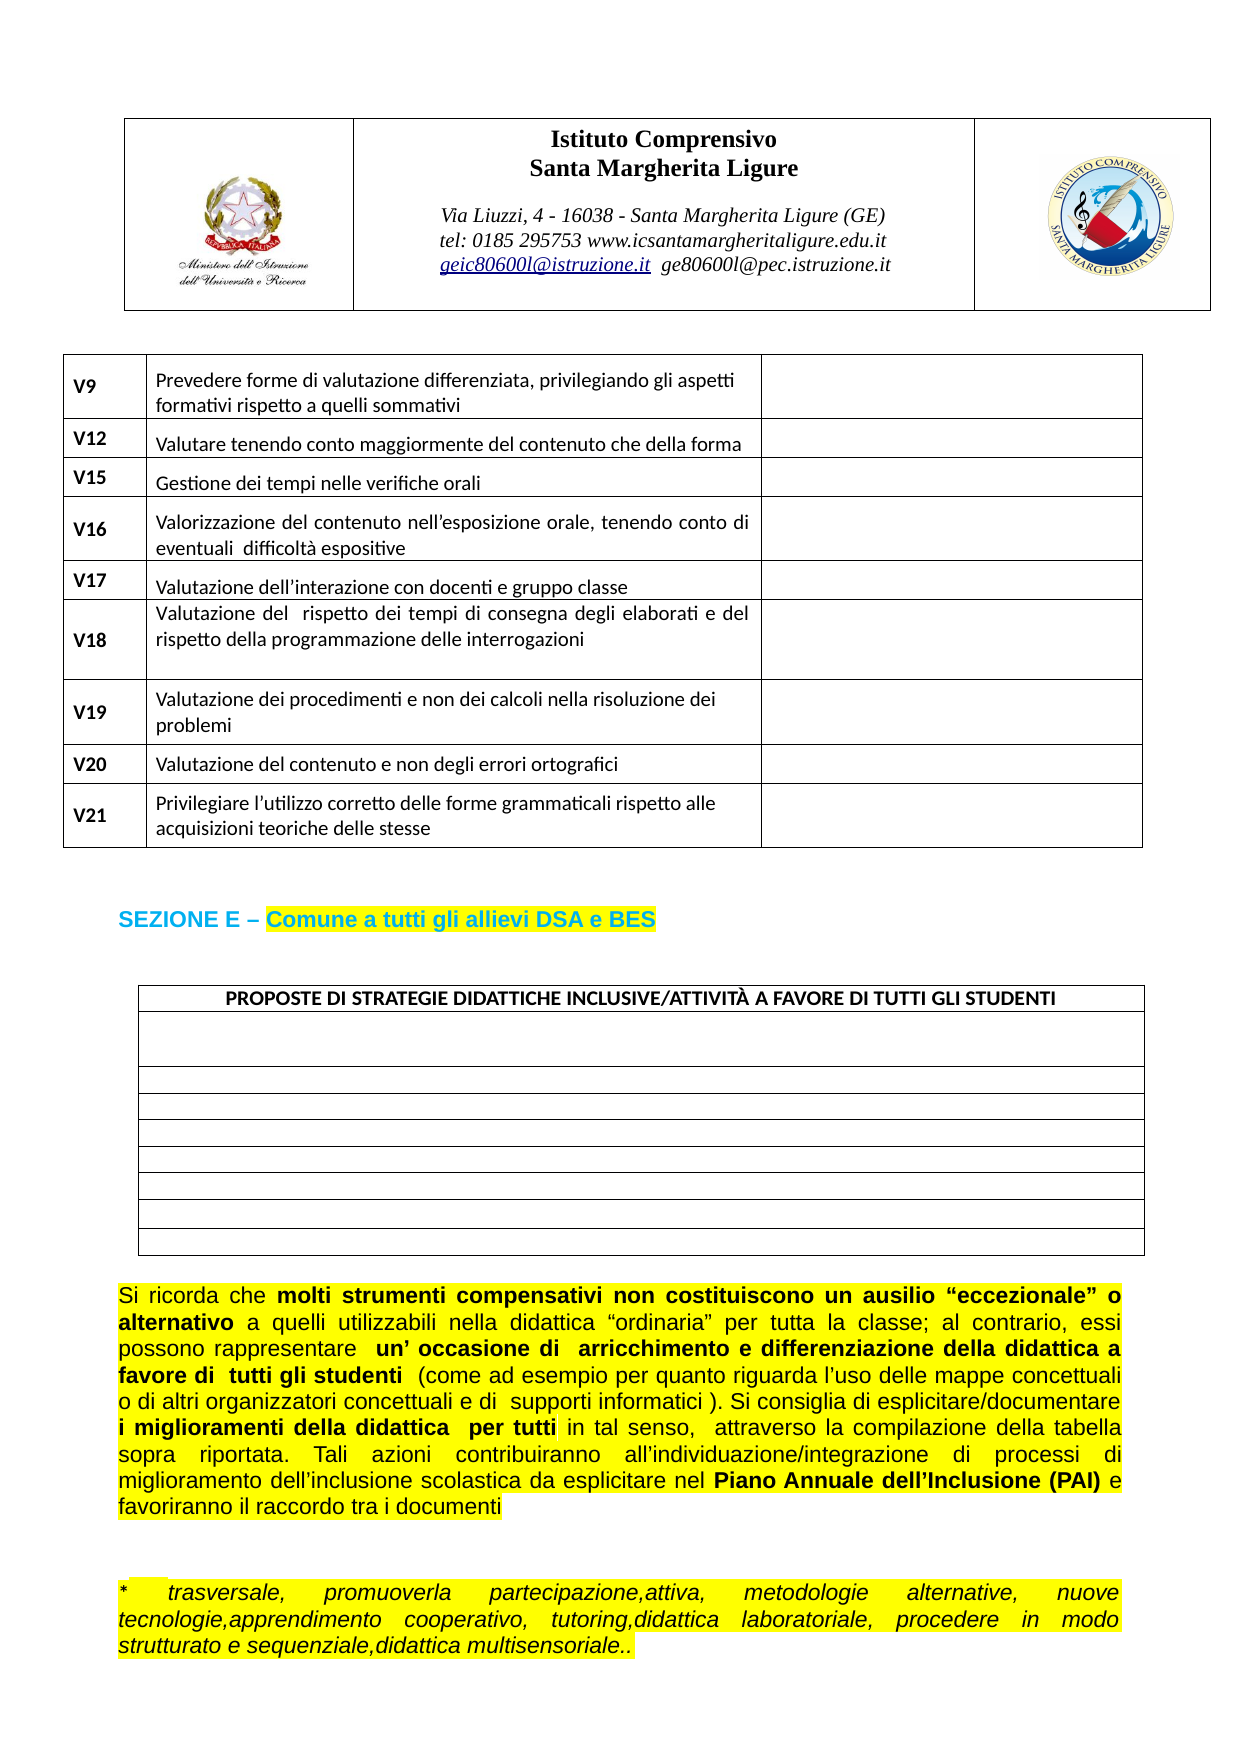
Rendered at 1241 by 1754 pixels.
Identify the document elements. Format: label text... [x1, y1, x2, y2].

table_cell [762, 680, 1142, 744]
text * trasversale, promuoverla partecipazione,attiva, metodologie alternative, nuove tecnologie,apprendimento cooperativo, tutoring,didattica laboratoriale, procedere in modo strutturato e sequenziale,didattica multisensoriale.. [118, 1577, 1122, 1659]
table_cell [762, 600, 1142, 679]
table_cell [139, 1147, 1144, 1172]
table_cell [762, 419, 1142, 457]
table_cell V18 [64, 600, 146, 679]
table_cell Prevedere forme di valutazione differenziata, privilegiando gli aspetti formativi rispetto a quelli sommativi [147, 355, 761, 418]
table_cell Valutare tenendo conto maggiormente del contenuto che della forma [147, 419, 761, 457]
table_cell V21 [64, 784, 146, 847]
table_cell V12 [64, 419, 146, 457]
table_cell [762, 458, 1142, 496]
table_cell [762, 497, 1142, 560]
table_cell [762, 355, 1142, 418]
table_cell [139, 1200, 1144, 1228]
table_cell V15 [64, 458, 146, 496]
table_cell V9 [64, 355, 146, 418]
table_cell [139, 1067, 1144, 1093]
table_cell [139, 1173, 1144, 1198]
table_cell V20 [64, 745, 146, 783]
table_cell [762, 745, 1142, 783]
text SEZIONE E – Comune a tutti gli allievi DSA e BES [118, 906, 1122, 932]
table_cell [762, 784, 1142, 847]
table_cell Valorizzazione del contenuto nell’esposizione orale, tenendo conto di eventuali difficoltà espositive [147, 497, 761, 560]
table_cell Gestione dei tempi nelle verifiche orali [147, 458, 761, 496]
table_cell Valutazione del contenuto e non degli errori ortografici [147, 745, 761, 783]
table_header PROPOSTE DI STRATEGIE DIDATTICHE INCLUSIVE/ATTIVITÀ A FAVORE DI TUTTI GLI STUDENTI [139, 986, 1144, 1011]
table_cell V16 [64, 497, 146, 560]
table_cell [139, 1229, 1144, 1255]
table_cell V19 [64, 680, 146, 744]
table_cell Privilegiare l’utilizzo corretto delle forme grammaticali rispetto alle acquisizioni teoriche delle stesse [147, 784, 761, 847]
table_cell V17 [64, 561, 146, 599]
table_cell Valutazione dei procedimenti e non dei calcoli nella risoluzione dei problemi [147, 680, 761, 744]
table_cell [762, 561, 1142, 599]
table_cell [139, 1094, 1144, 1119]
table_cell [139, 1012, 1144, 1066]
table_cell Valutazione dell’interazione con docenti e gruppo classe [147, 561, 761, 599]
table_cell Valutazione del rispetto dei tempi di consegna degli elaborati e del rispetto della programmazione delle interrogazioni [147, 600, 761, 679]
text Si ricorda che molti strumenti compensativi non costituiscono un ausilio “eccezionale” o alternativo a quelli utilizzabili nella didattica “ordinaria” per tutta la classe; al contrario, essi possono rappresentare un’ occasione di arricchimento e differenziazione della didattica a favore di tutti gli studenti (come ad esempio per quanto riguarda l’uso delle mappe concettuali o di altri organizzatori concettuali e di supporti informatici ). Si consiglia di esplicitare/documentare i miglioramenti della didattica per tutti in tal senso, attraverso la compilazione della tabella sopra riportata. Tali azioni contribuiranno all’individuazione/integrazione di processi di miglioramento dell’inclusione scolastica da esplicitare nel Piano Annuale dell’Inclusione (PAI) e favoriranno il raccordo tra i documenti [118, 1282, 1122, 1520]
table_cell [139, 1120, 1144, 1146]
